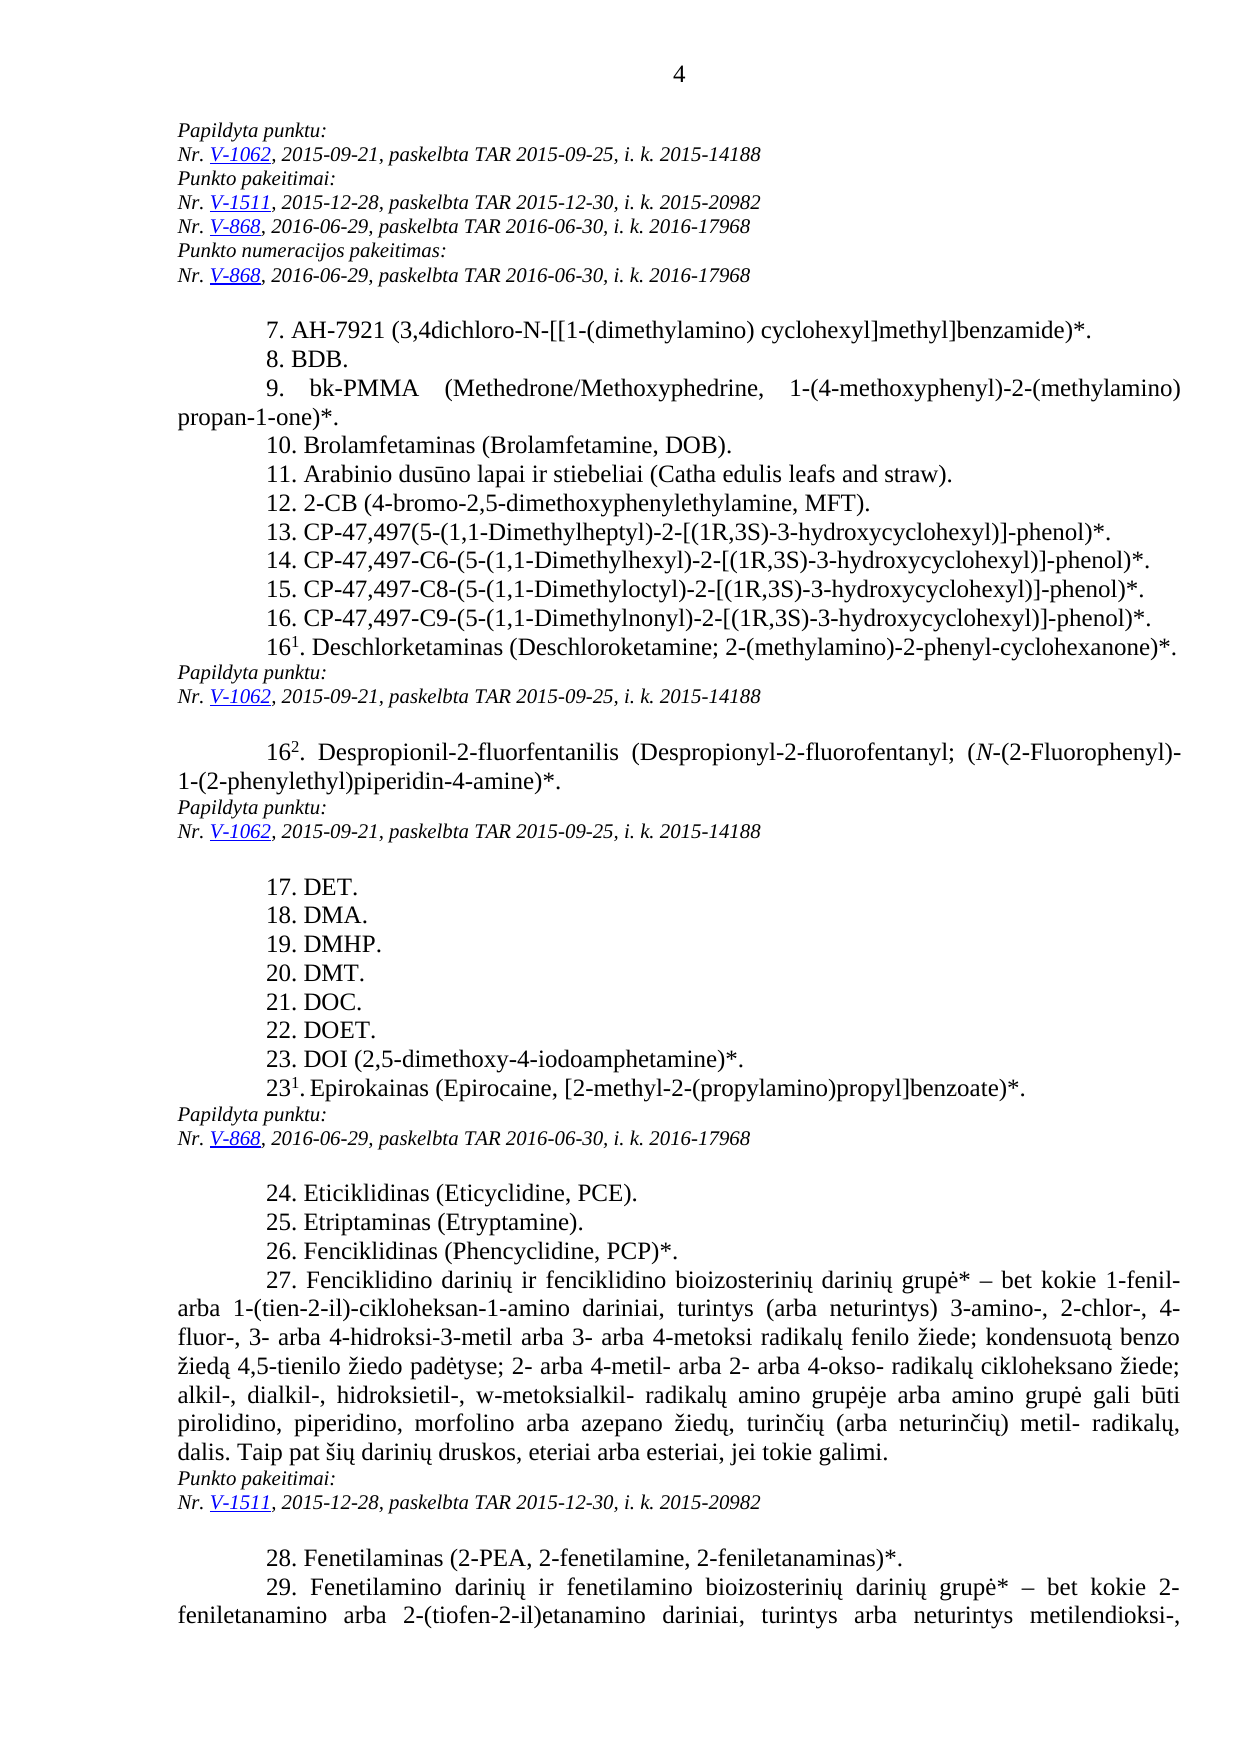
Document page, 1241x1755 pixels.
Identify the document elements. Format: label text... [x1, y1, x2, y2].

text 28. Fenetilaminas (2-PEA, 2-fenetilamine, 2-feniletanaminas)*. [177, 1543, 1181, 1572]
text Nr. V-1062, 2015-09-21, paskelbta TAR 2015-09-25, i. k. 2015-14188 [177, 684, 1181, 708]
text Nr. V-1511, 2015-12-28, paskelbta TAR 2015-12-30, i. k. 2015-20982 [177, 190, 1181, 214]
text 20. DMT. [177, 958, 1181, 987]
text 12. 2-CB (4-bromo-2,5-dimethoxyphenylethylamine, MFT). [177, 488, 1181, 517]
text 18. DMA. [177, 900, 1181, 929]
text 27. Fenciklidino darinių ir fenciklidino bioizosterinių darinių grupė* – bet kokie 1-fenil- arba 1-(tien-2-il)-cikloheksan-1-amino dariniai, turintys (arba neturintys) 3-amino-, 2-chlor-, 4-fluor-, 3- arba 4-hidroksi-3-metil arba 3- arba 4-metoksi radikalų fenilo žiede; kondensuotą benzo žiedą 4,5-tienilo žiedo padėtyse; 2- arba 4-metil- arba 2- arba 4-okso- radikalų cikloheksano žiede; alkil-, dialkil-, hidroksietil-, w-metoksialkil- radikalų amino grupėje arba amino grupė gali būti pirolidino, piperidino, morfolino arba azepano žiedų, turinčių (arba neturinčių) metil- radikalų, dalis. Taip pat šių darinių druskos, eteriai arba esteriai, jei tokie galimi. [177, 1265, 1181, 1466]
text Papildyta punktu: [177, 795, 1181, 819]
text 11. Arabinio dusūno lapai ir stiebeliai (Catha edulis leafs and straw). [177, 459, 1181, 488]
text Papildyta punktu: [177, 118, 1181, 142]
text 25. Etriptaminas (Etryptamine). [177, 1207, 1181, 1236]
text Nr. V-1062, 2015-09-21, paskelbta TAR 2015-09-25, i. k. 2015-14188 [177, 819, 1181, 843]
text 13. CP-47,497(5-(1,1-Dimethylheptyl)-2-[(1R,3S)-3-hydroxycyclohexyl)]-phenol)*. [177, 517, 1181, 545]
text 9. bk-PMMA (Methedrone/Methoxyphedrine, 1-(4-methoxyphenyl)-2-(methylamino) propan-1-one)*. [177, 373, 1181, 430]
text Punkto numeracijos pakeitimas: [177, 238, 1181, 262]
text 162. Despropionil-2-fluorfentanilis (Despropionyl-2-fluorofentanyl; (N-(2-Fluorophenyl)-1-(2-phenylethyl)piperidin-4-amine)*. [177, 737, 1181, 795]
text 10. Brolamfetaminas (Brolamfetamine, DOB). [177, 430, 1181, 459]
text 17. DET. [177, 872, 1181, 900]
text 24. Eticiklidinas (Eticyclidine, PCE). [177, 1178, 1181, 1207]
text 23. DOI (2,5-dimethoxy-4-iodoamphetamine)*. [177, 1044, 1181, 1073]
text 21. DOC. [177, 987, 1181, 1015]
text 26. Fenciklidinas (Phencyclidine, PCP)*. [177, 1236, 1181, 1265]
text 8. BDB. [177, 344, 1181, 373]
text Punkto pakeitimai: [177, 166, 1181, 190]
text 15. CP-47,497-C8-(5-(1,1-Dimethyloctyl)-2-[(1R,3S)-3-hydroxycyclohexyl)]-phenol)*. [177, 574, 1181, 603]
text Papildyta punktu: [177, 660, 1181, 684]
text Papildyta punktu: [177, 1102, 1181, 1126]
text 7. AH-7921 (3,4dichloro-N-[[1-(dimethylamino) cyclohexyl]methyl]benzamide)*. [177, 315, 1181, 344]
text Nr. V-1062, 2015-09-21, paskelbta TAR 2015-09-25, i. k. 2015-14188 [177, 142, 1181, 166]
text Nr. V-868, 2016-06-29, paskelbta TAR 2016-06-30, i. k. 2016-17968 [177, 262, 1181, 287]
text 14. CP-47,497-C6-(5-(1,1-Dimethylhexyl)-2-[(1R,3S)-3-hydroxycyclohexyl)]-phenol)*. [177, 545, 1181, 574]
text 22. DOET. [177, 1015, 1181, 1044]
text 231. Epirokainas (Epirocaine, [2-methyl-2-(propylamino)propyl]benzoate)*. [177, 1073, 1181, 1102]
text 19. DMHP. [177, 929, 1181, 958]
text Punkto pakeitimai: [177, 1466, 1181, 1490]
text Nr. V-868, 2016-06-29, paskelbta TAR 2016-06-30, i. k. 2016-17968 [177, 1126, 1181, 1150]
text Nr. V-868, 2016-06-29, paskelbta TAR 2016-06-30, i. k. 2016-17968 [177, 214, 1181, 238]
text 29. Fenetilamino darinių ir fenetilamino bioizosterinių darinių grupė* – bet kokie 2-feniletanamino arba 2-(tiofen-2-il)etanamino dariniai, turintys arba neturintys metilendioksi-, [177, 1572, 1181, 1629]
text 16. CP-47,497-C9-(5-(1,1-Dimethylnonyl)-2-[(1R,3S)-3-hydroxycyclohexyl)]-phenol)*. [177, 603, 1181, 632]
text Nr. V-1511, 2015-12-28, paskelbta TAR 2015-12-30, i. k. 2015-20982 [177, 1490, 1181, 1514]
text 161. Deschlorketaminas (Deschloroketamine; 2-(methylamino)-2-phenyl-cyclohexanone)*. [177, 632, 1181, 660]
